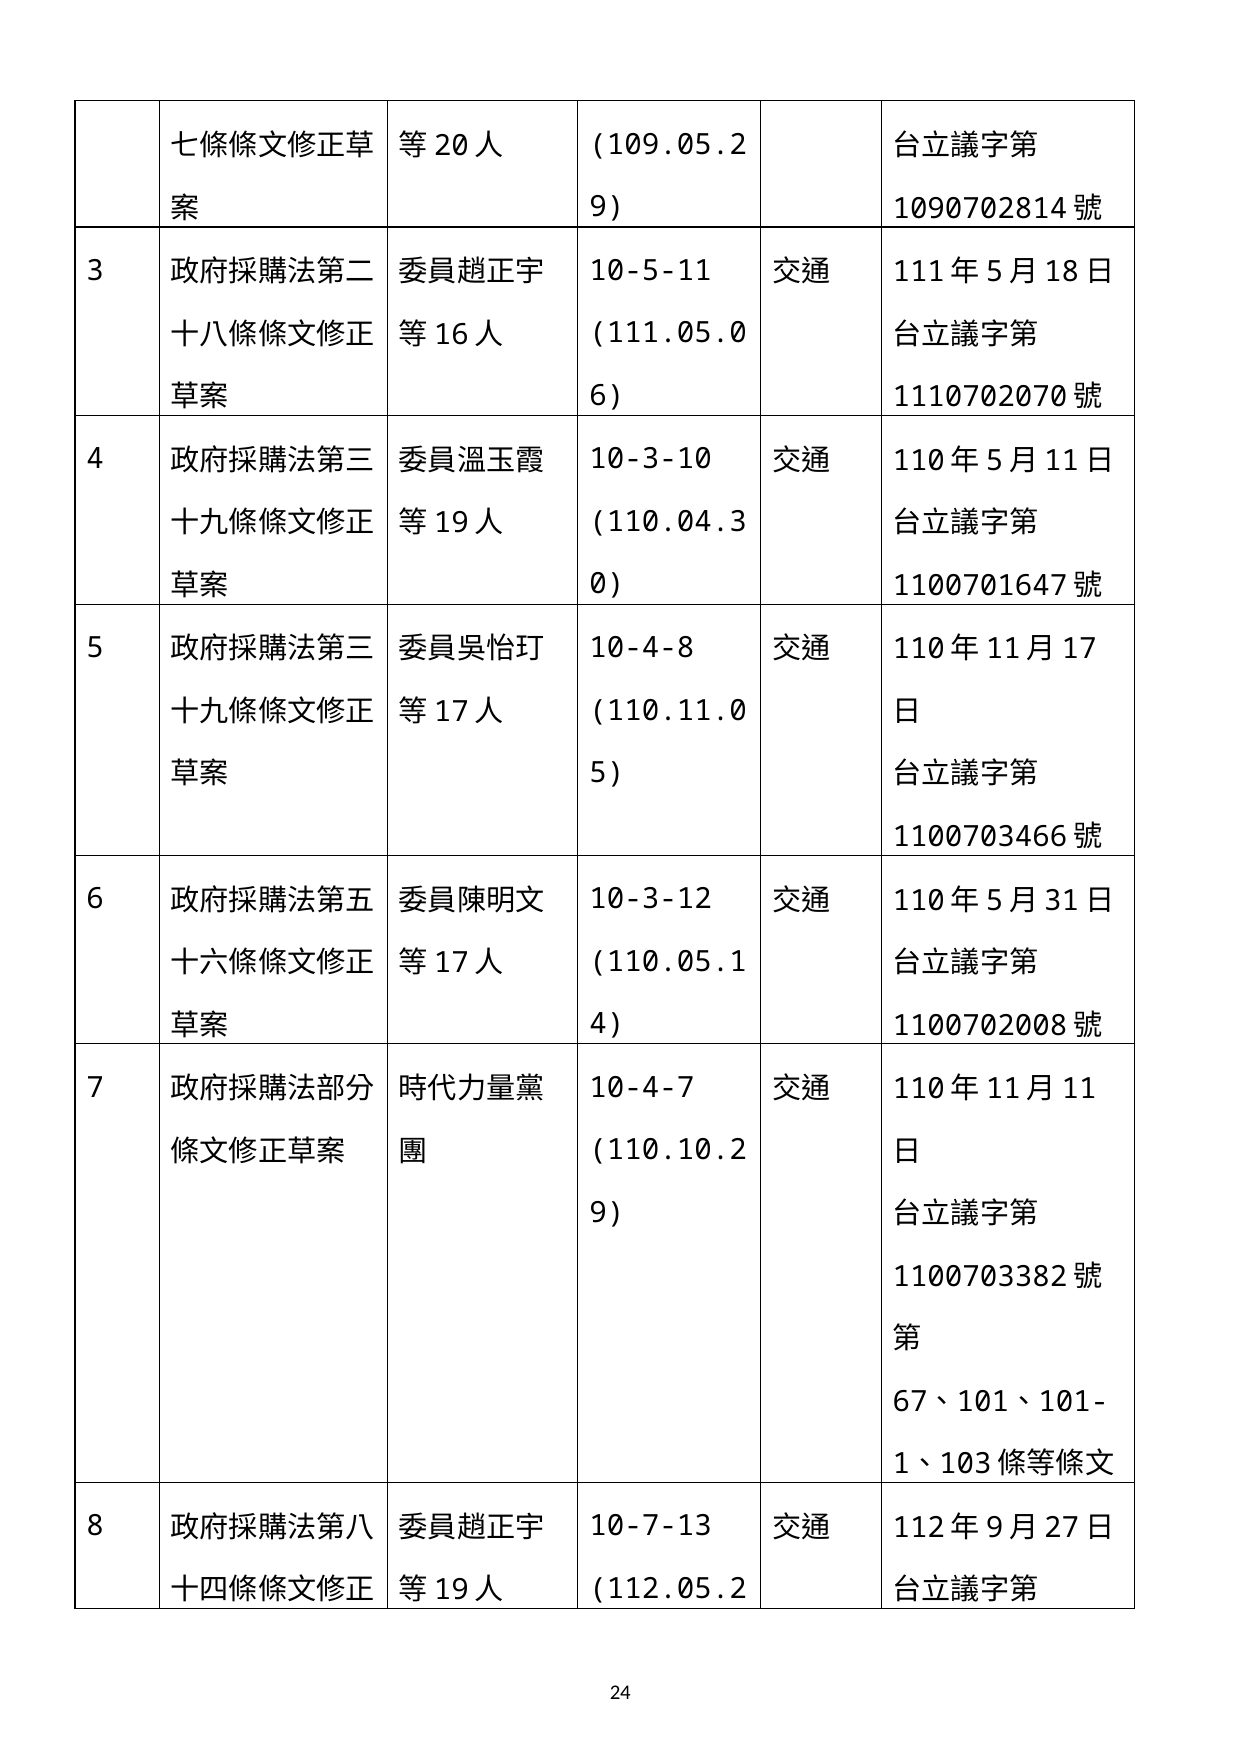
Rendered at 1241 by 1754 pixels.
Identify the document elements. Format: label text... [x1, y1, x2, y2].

table_cell 8 [76, 1483, 159, 1608]
table_cell 時代力量黨團 [388, 1044, 577, 1482]
table_cell 交通 [761, 1483, 881, 1608]
table_cell 七條條文修正草案 [160, 101, 387, 226]
table_cell 委員溫玉霞等19人 [388, 416, 577, 603]
table_cell 7 [76, 1044, 159, 1482]
table_cell 10-3-10 (110.04.30) [578, 416, 760, 603]
table_cell 10-7-13 (112.05.2 [578, 1483, 760, 1608]
table_cell 10-4-7 (110.10.29) [578, 1044, 760, 1482]
table_cell 委員趙正宇等19人 [388, 1483, 577, 1608]
table_cell 10-4-8 (110.11.05) [578, 605, 760, 854]
table_cell 4 [76, 416, 159, 603]
table_cell 110年11月11日 台立議字第1100703382號 第67、101、101-1、103條等條文 [882, 1044, 1134, 1482]
table_cell 110年5月31日 台立議字第1100702008號 [882, 856, 1134, 1043]
table_cell 交通 [761, 416, 881, 603]
table_cell 111年5月18日 台立議字第1110702070號 [882, 228, 1134, 415]
table_cell 交通 [761, 228, 881, 415]
table_cell (109.05.29) [578, 101, 760, 226]
table_cell 委員吳怡玎等17人 [388, 605, 577, 854]
table_cell 政府採購法第五十六條條文修正草案 [160, 856, 387, 1043]
table_cell 政府採購法第三十九條條文修正草案 [160, 605, 387, 854]
table_cell 6 [76, 856, 159, 1043]
table_cell 3 [76, 228, 159, 415]
table_cell 政府採購法第三十九條條文修正草案 [160, 416, 387, 603]
table_cell 5 [76, 605, 159, 854]
table_cell 政府採購法部分條文修正草案 [160, 1044, 387, 1482]
table_cell 台立議字第1090702814號 [882, 101, 1134, 226]
table_cell 交通 [761, 605, 881, 854]
table_cell 政府採購法第八十四條條文修正 [160, 1483, 387, 1608]
table_cell 委員趙正宇等16人 [388, 228, 577, 415]
table_cell 10-3-12 (110.05.14) [578, 856, 760, 1043]
table_cell 交通 [761, 1044, 881, 1482]
table_cell 10-5-11 (111.05.06) [578, 228, 760, 415]
table_cell [76, 101, 159, 226]
table_cell 交通 [761, 856, 881, 1043]
table_cell 政府採購法第二十八條條文修正草案 [160, 228, 387, 415]
table_cell 112年9月27日 台立議字第 [882, 1483, 1134, 1608]
table_cell [761, 101, 881, 226]
table_cell 110年5月11日 台立議字第1100701647號 [882, 416, 1134, 603]
table_cell 110年11月17日 台立議字第1100703466號 [882, 605, 1134, 854]
table_cell 等20人 [388, 101, 577, 226]
table_cell 委員陳明文等17人 [388, 856, 577, 1043]
